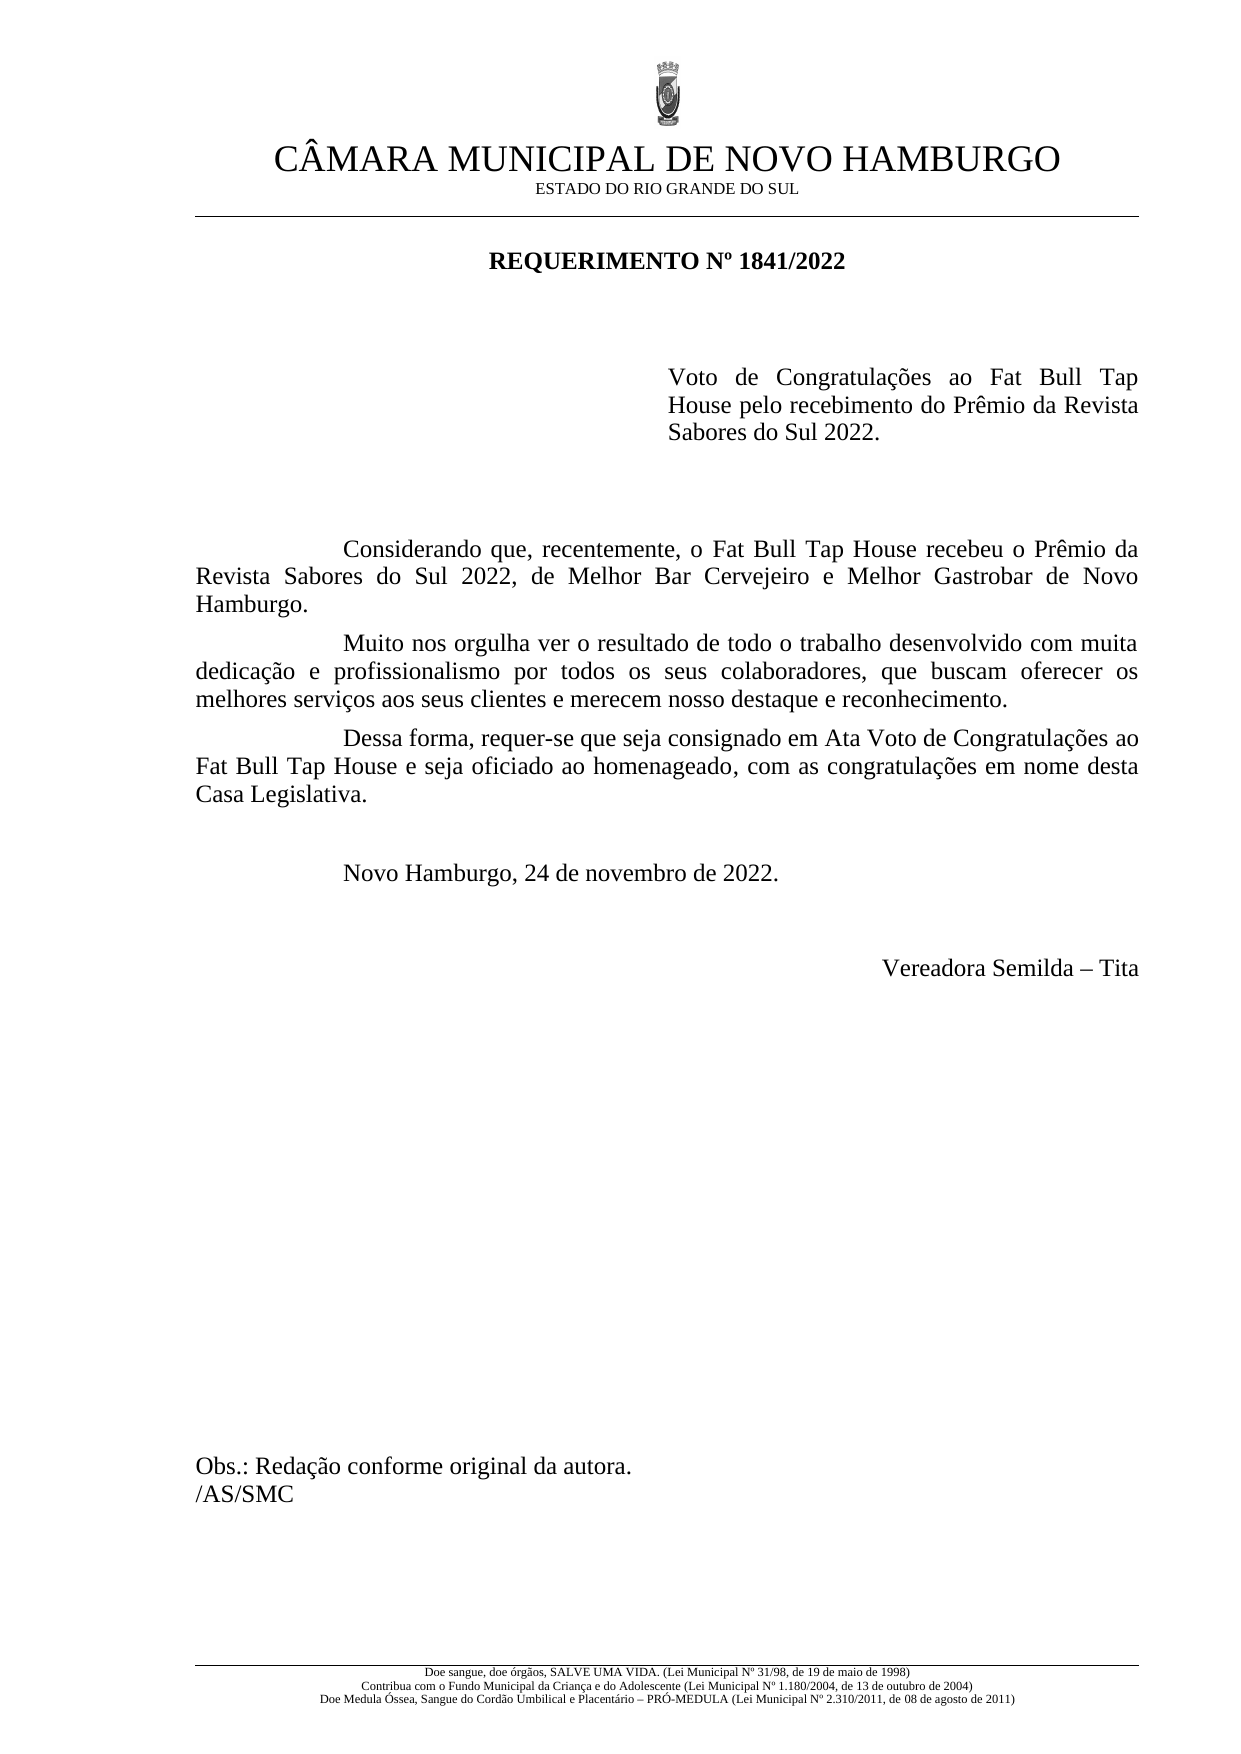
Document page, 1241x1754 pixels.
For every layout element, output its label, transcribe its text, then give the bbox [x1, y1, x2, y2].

text Considerando que, recentemente, o Fat Bull Tap House recebeu o Prêmio da Revista Sabores do Sul 2022, de Melhor Bar Cervejeiro e Melhor Gastrobar de Novo Hamburgo. [195, 535, 1139, 618]
text /AS/SMC [195, 1480, 1139, 1508]
text Obs.: Redação conforme original da autora. [195, 1452, 1139, 1480]
text Dessa forma, requer-se que seja consignado em Ata Voto de Congratulações ao Fat Bull Tap House e seja oficiado ao homenageado, com as congratulações em nome desta Casa Legislativa. [195, 724, 1139, 808]
text Vereadora Semilda – Tita [195, 954, 1139, 981]
text Voto de Congratulações ao Fat Bull Tap House pelo recebimento do Prêmio da Revista Sabores do Sul 2022. [668, 363, 1139, 446]
text Muito nos orgulha ver o resultado de todo o trabalho desenvolvido com muita dedicação e profissionalismo por todos os seus colaboradores, que buscam oferecer os melhores serviços aos seus clientes e merecem nosso destaque e reconhecimento. [195, 629, 1139, 713]
text REQUERIMENTO Nº 1841/2022 [195, 247, 1139, 274]
text Novo Hamburgo, 24 de novembro de 2022. [343, 859, 1139, 887]
